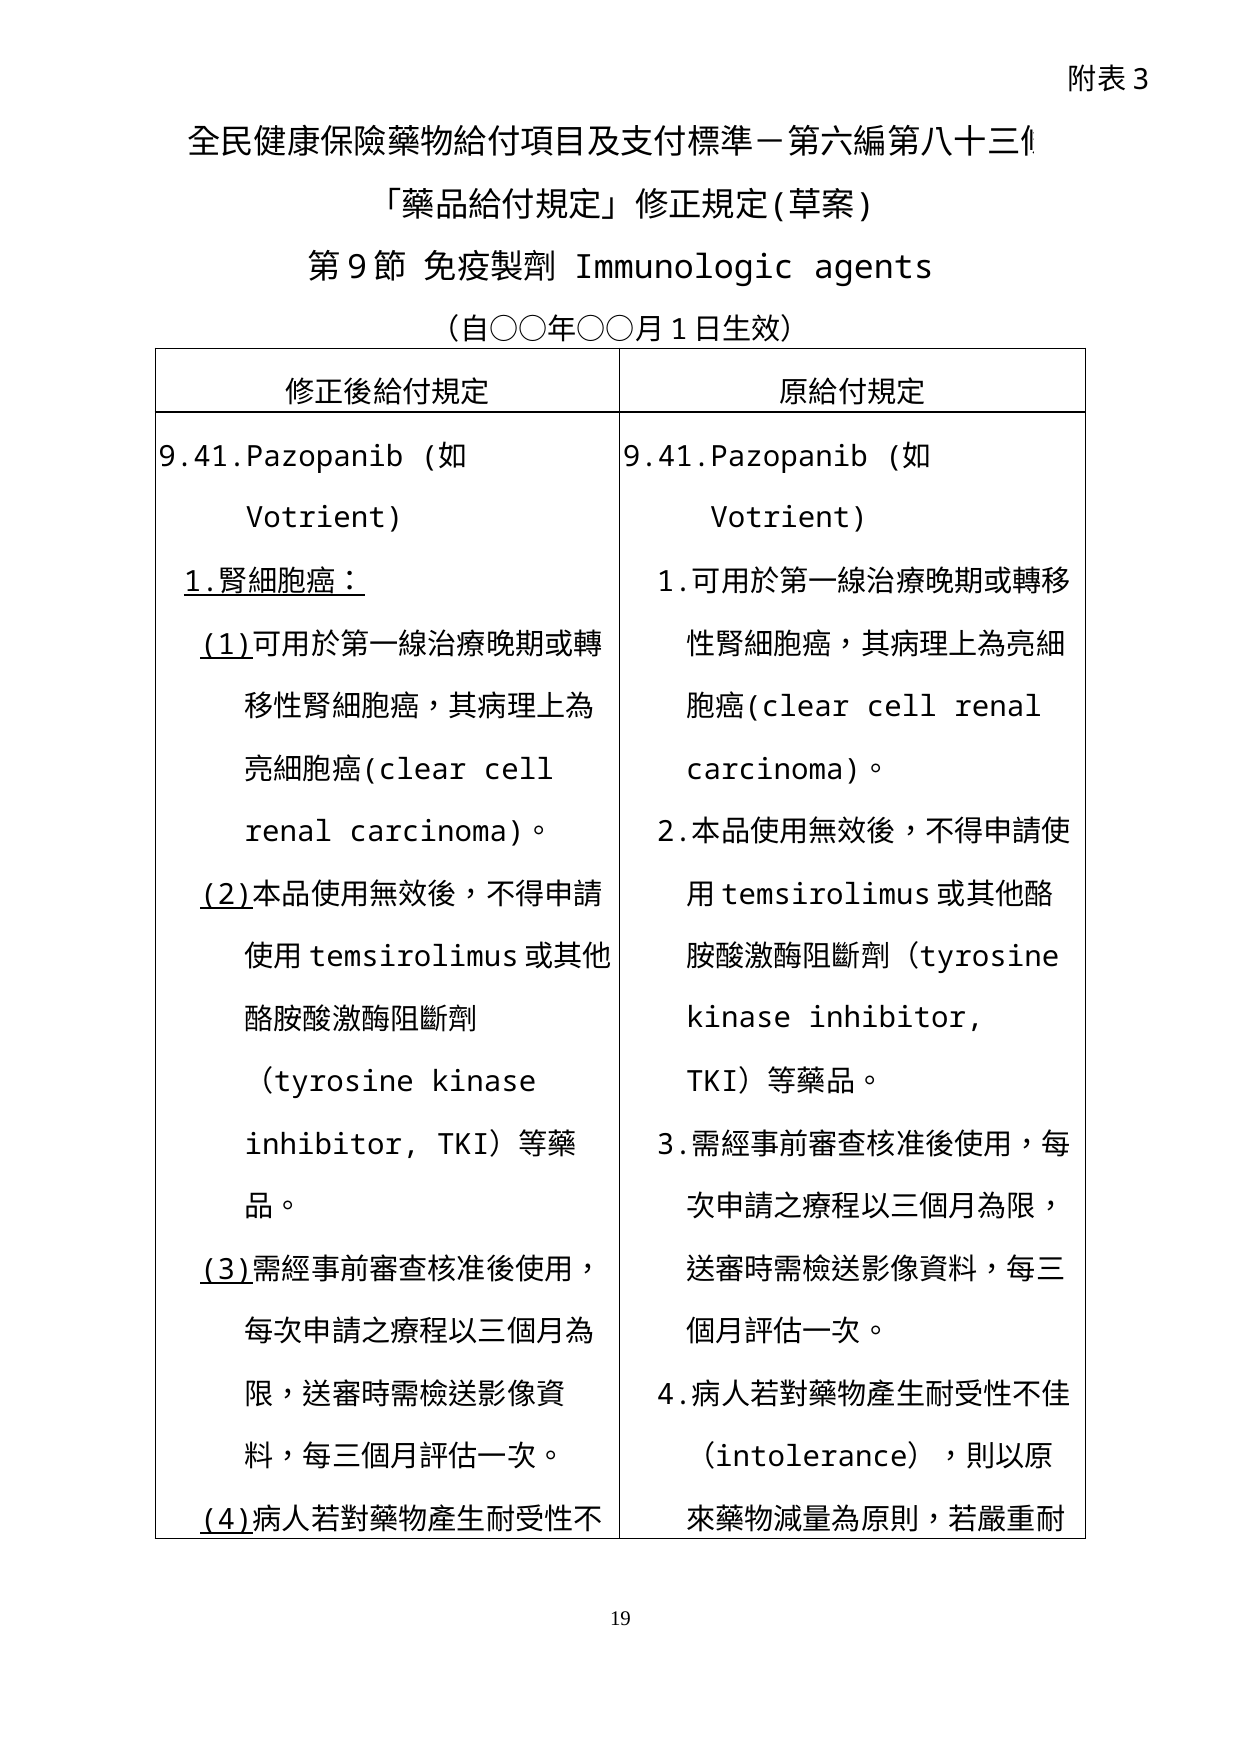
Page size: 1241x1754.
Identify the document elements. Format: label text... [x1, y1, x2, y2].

text 「藥品給付規定」修正規定(草案) [148, 48, 1183, 256]
table_header 原給付規定 [620, 349, 1085, 411]
text 全民健康保險藥物給付項目及支付標準－第六編第八十三條 [148, 97, 1034, 160]
text 第9節 免疫製劑 Immunologic agents [148, 222, 1092, 285]
table_cell 9.41.Pazopanib (如Votrient) 1.腎細胞癌： (1)可用於第一線治療晚期或轉移性腎細胞癌，其病理上為亮細胞癌(clear cell renal carcinoma)。 (2)本品使用無效後，不得申請使用temsirolimus或其他酪胺酸激酶阻斷劑（tyrosine kinase inhibitor, TKI）等藥品。 (3)需經事前審查核准後使用，每次申請之療程以三個月為限，送審時需檢送影像資料，每三個月評估一次。 (4)病人若對藥物產生耐受性不 [156, 413, 619, 1537]
text 附表3 [1049, 56, 1168, 98]
table_header 修正後給付規定 [156, 349, 619, 411]
table_cell 9.41.Pazopanib (如Votrient) 1.可用於第一線治療晚期或轉移性腎細胞癌，其病理上為亮細胞癌(clear cell renal carcinoma)。 2.本品使用無效後，不得申請使用temsirolimus或其他酪胺酸激酶阻斷劑（tyrosine kinase inhibitor, TKI）等藥品。 3.需經事前審查核准後使用，每次申請之療程以三個月為限，送審時需檢送影像資料，每三個月評估一次。 4.病人若對藥物產生耐受性不佳（intolerance），則以原來藥物減量為原則，若嚴重耐 [620, 413, 1085, 1537]
text （自○○年○○月1日生效） [148, 285, 1092, 347]
